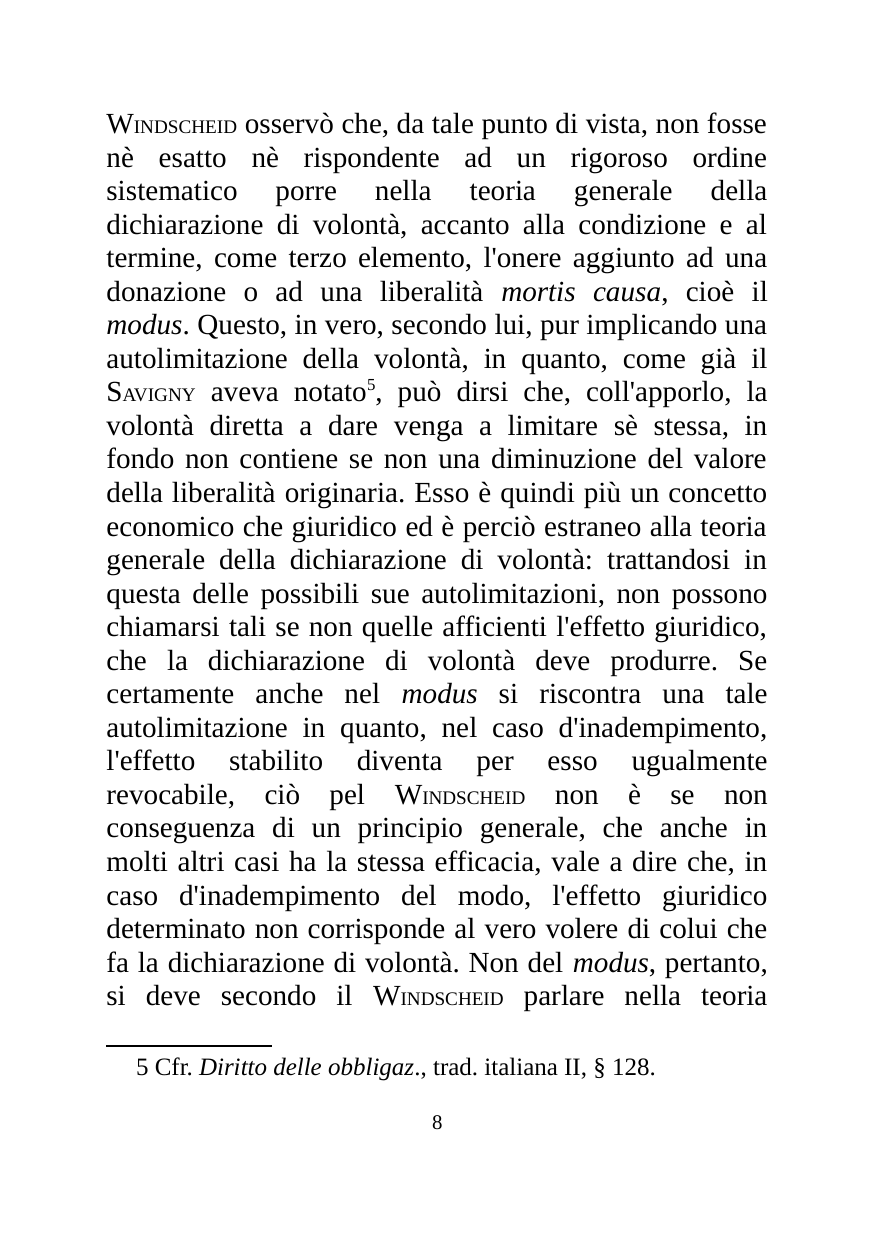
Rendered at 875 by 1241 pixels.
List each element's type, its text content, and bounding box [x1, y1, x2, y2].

text Cfr. Diritto delle obbligaz., trad. italiana II, § 128. [106, 1052, 768, 1080]
text Windscheid osservò che, da tale punto di vista, non fosse nè esatto nè rispondente ad un rigoroso ordine sistematico porre nella teoria generale della dichiarazione di volontà, accanto alla condizione e al termine, come terzo elemento, l'onere aggiunto ad una donazione o ad una liberalità mortis causa, cioè il modus. Questo, in vero, secondo lui, pur implicando una autolimitazione della volontà, in quanto, come già il Savigny aveva notato, può dirsi che, coll'apporlo, la volontà diretta a dare venga a limitare sè stessa, in fondo non contiene se non una diminuzione del valore della liberalità originaria. Esso è quindi più un concetto economico che giuridico ed è perciò estraneo alla teoria generale della dichiarazione di volontà: trattandosi in questa delle possibili sue autolimitazioni, non possono chiamarsi tali se non quelle afficienti l'effetto giuridico, che la dichiarazione di volontà deve produrre. Se certamente anche nel modus si riscontra una tale autolimitazione in quanto, nel caso d'inadempimento, l'effetto stabilito diventa per esso ugualmente revocabile, ciò pel Windscheid non è se non conseguenza di un principio generale, che anche in molti altri casi ha la stessa efficacia, vale a dire che, in caso d'inadempimento del modo, l'effetto giuridico determinato non corrisponde al vero volere di colui che fa la dichiarazione di volontà. Non del modus, pertanto, si deve secondo il Windscheid parlare nella teoria [106, 106, 768, 1012]
